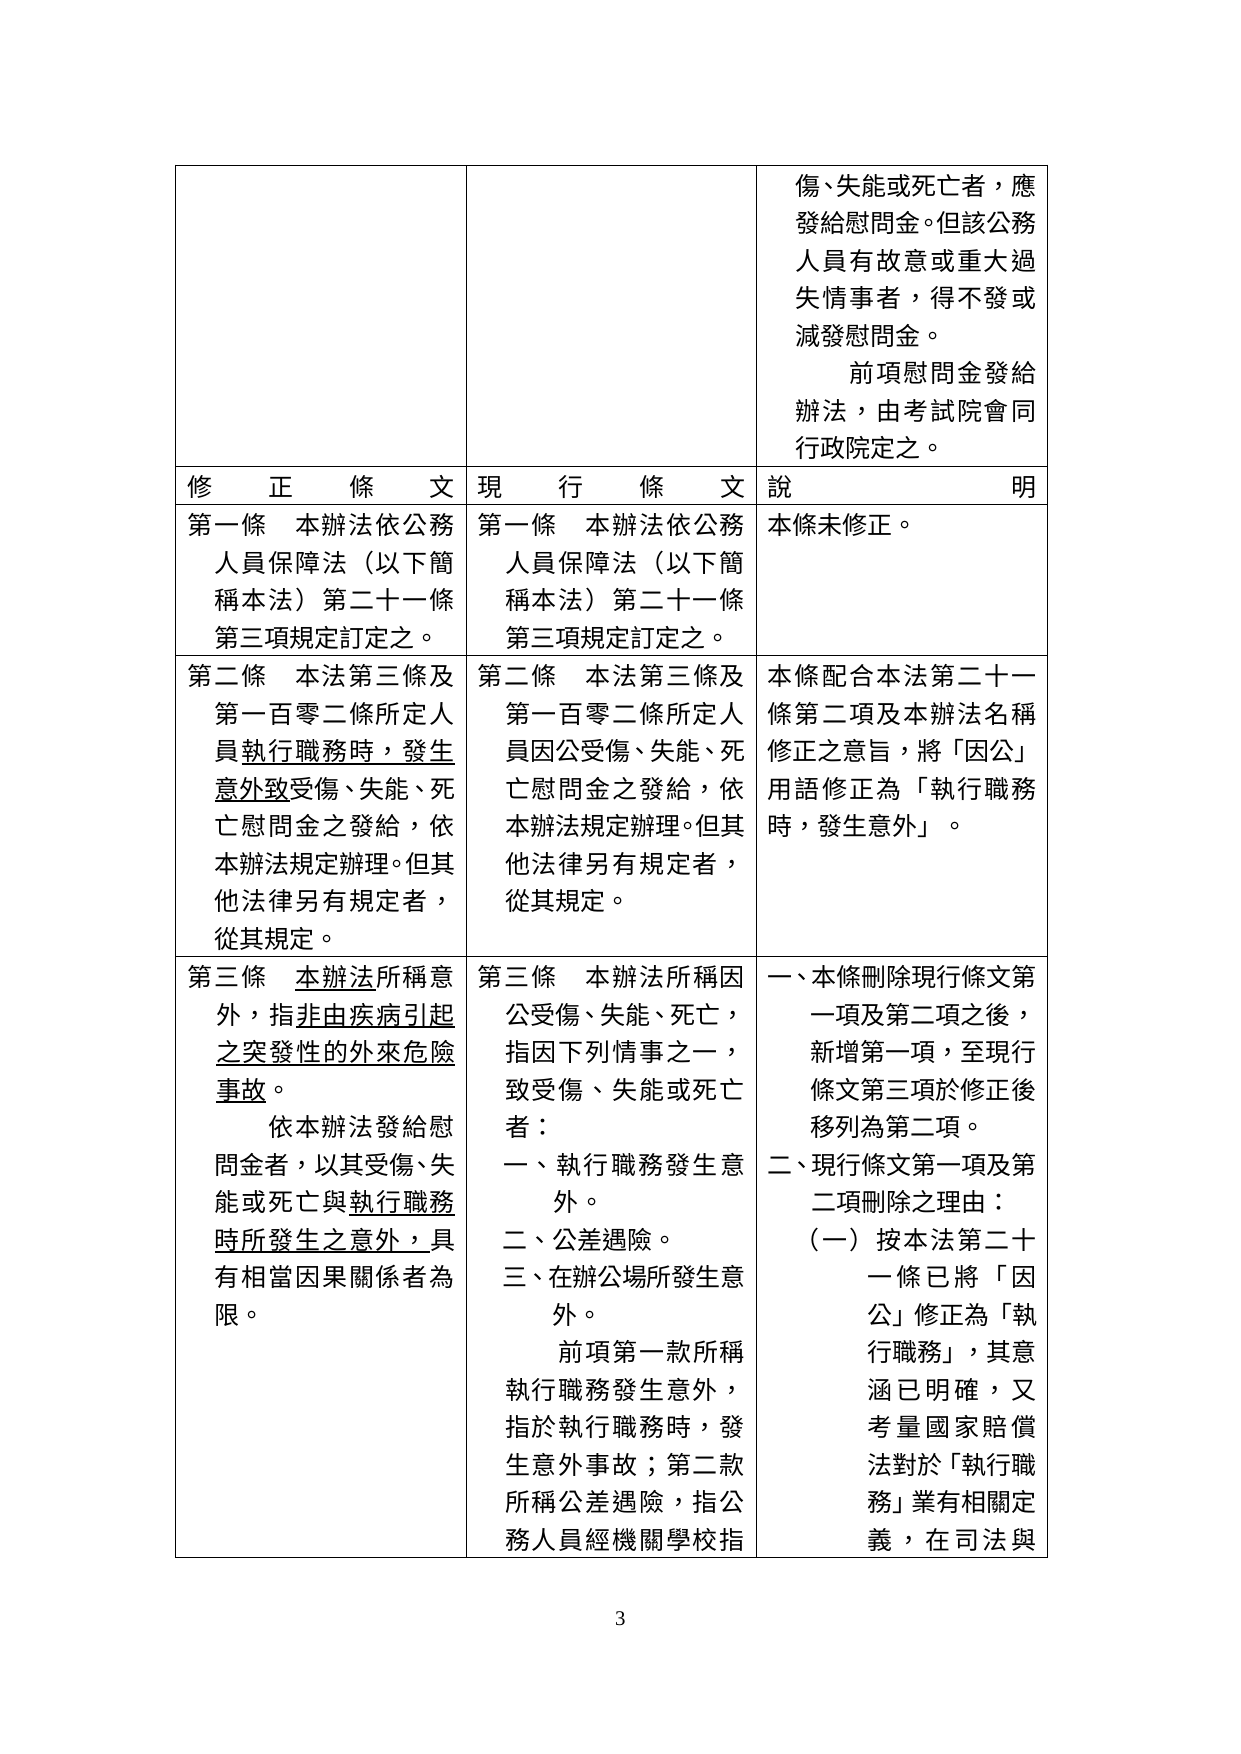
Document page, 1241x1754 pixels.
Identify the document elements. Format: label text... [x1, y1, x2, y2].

table_cell 第三條 本辦法所稱因公受傷、失能、死亡，指因下列情事之一，致受傷、失能或死亡者： 一、執行職務發生意外。 二、公差遇險。 三、在辦公場所發生意外。 前項第一款所稱執行職務發生意外，指於執行職務時，發生意外事故；第二款所稱公差遇險，指公務人員經機關學校指 [467, 957, 756, 1557]
table_cell 現行條文 [467, 467, 756, 504]
table_cell 一、本條刪除現行條文第一項及第二項之後，新增第一項，至現行條文第三項於修正後移列為第二項。 二、現行條文第一項及第二項刪除之理由： （一）按本法第二十一條已將「因公」修正為「執行職務」，其意涵已明確，又考量國家賠償法對於「執行職務」業有相關定義，在司法與 [757, 957, 1047, 1557]
table_cell 本條配合本法第二十一條第二項及本辦法名稱修正之意旨，將「因公」用語修正為「執行職務時，發生意外」。 [757, 656, 1047, 956]
table_cell [176, 166, 466, 466]
table_cell 說明 [757, 467, 1047, 504]
table_cell 傷、失能或死亡者，應發給慰問金。但該公務人員有故意或重大過失情事者，得不發或減發慰問金。 前項慰問金發給辦法，由考試院會同行政院定之。 [757, 166, 1047, 466]
table_cell 第三條 本辦法所稱意外，指非由疾病引起之突發性的外來危險事故。 依本辦法發給慰問金者，以其受傷、失能或死亡與執行職務時所發生之意外，具有相當因果關係者為限。 [176, 957, 466, 1557]
table_cell 修正條文 [176, 467, 466, 504]
table_cell 第一條 本辦法依公務人員保障法（以下簡稱本法）第二十一條第三項規定訂定之。 [467, 505, 756, 655]
table_cell 本條未修正。 [757, 505, 1047, 655]
table_cell [467, 166, 756, 466]
table_cell 第二條 本法第三條及第一百零二條所定人員執行職務時，發生意外致受傷、失能、死亡慰問金之發給，依本辦法規定辦理。但其他法律另有規定者，從其規定。 [176, 656, 466, 956]
table_cell 第二條 本法第三條及第一百零二條所定人員因公受傷、失能、死亡慰問金之發給，依本辦法規定辦理。但其他法律另有規定者，從其規定。 [467, 656, 756, 956]
table_cell 第一條 本辦法依公務人員保障法（以下簡稱本法）第二十一條第三項規定訂定之。 [176, 505, 466, 655]
